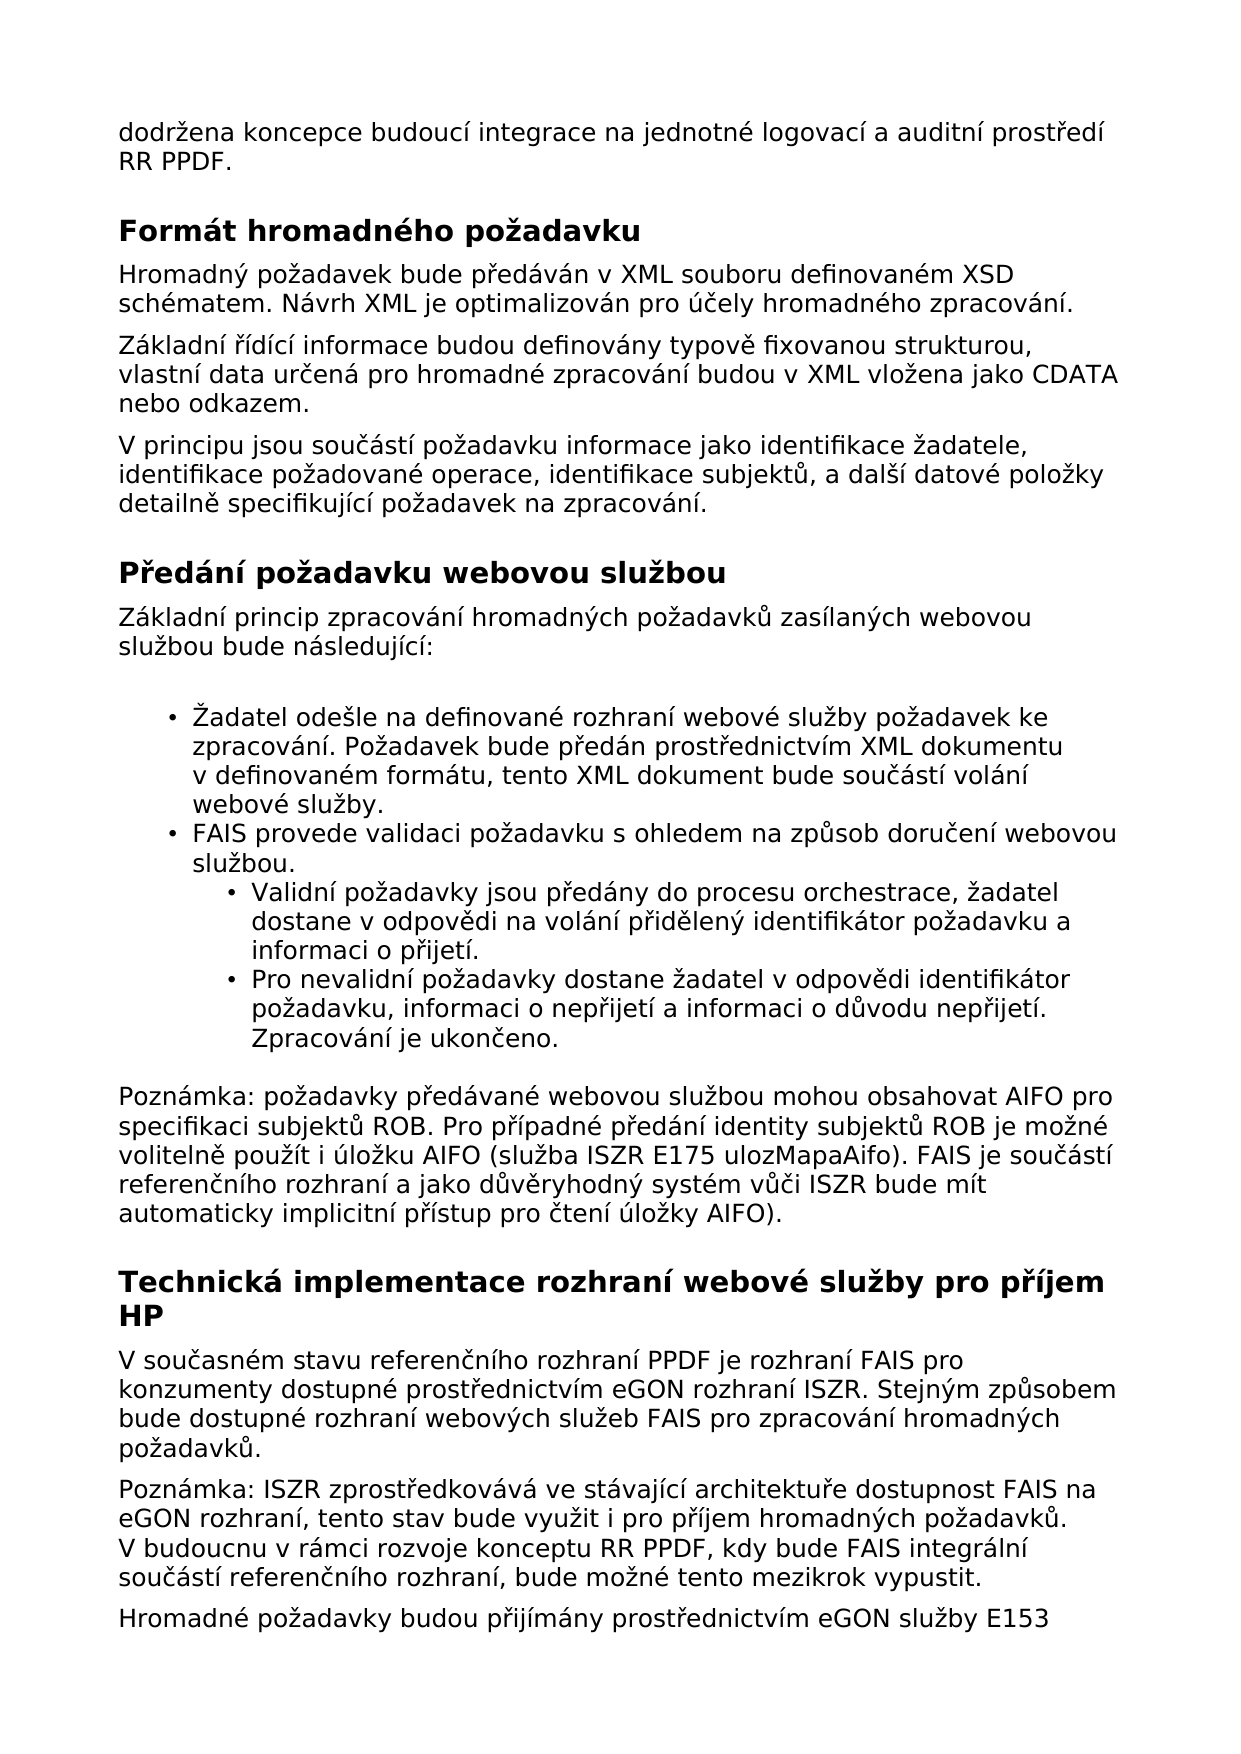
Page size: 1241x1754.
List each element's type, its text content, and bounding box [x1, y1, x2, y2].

text V současném stavu referenčního rozhraní PPDF je rozhraní FAIS pro konzumenty dostupné prostřednictvím eGON rozhraní ISZR. Stejným způsobem bude dostupné rozhraní webových služeb FAIS pro zpracování hromadných požadavků. [118, 1346, 1122, 1463]
text Poznámka: požadavky předávané webovou službou mohou obsahovat AIFO pro specifikaci subjektů ROB. Pro případné předání identity subjektů ROB je možné volitelně použít i úložku AIFO (služba ISZR E175 ulozMapaAifo). FAIS je součástí referenčního rozhraní a jako důvěryhodný systém vůči ISZR bude mít automaticky implicitní přístup pro čtení úložky AIFO). [118, 1082, 1122, 1228]
list Žadatel odešle na definované rozhraní webové služby požadavek ke zpracování. Požadavek bude předán prostřednictvím XML dokumentu v definovaném formátu, tento XML dokument bude součástí volání webové služby. [177, 703, 1122, 820]
list Validní požadavky jsou předány do procesu orchestrace, žadatel dostane v odpovědi na volání přidělený identifikátor požadavku a informaci o přijetí. [236, 878, 1122, 966]
text Hromadný požadavek bude předáván v XML souboru definovaném XSD schématem. Návrh XML je optimalizován pro účely hromadného zpracování. [118, 260, 1122, 319]
text Hromadné požadavky budou přijímány prostřednictvím eGON služby E153 [118, 1604, 1122, 1634]
text dodržena koncepce budoucí integrace na jednotné logovací a auditní prostředí RR PPDF. [118, 118, 1122, 176]
text Poznámka: ISZR zprostředkovává ve stávající architektuře dostupnost FAIS na eGON rozhraní, tento stav bude využit i pro příjem hromadných požadavků. V budoucnu v rámci rozvoje konceptu RR PPDF, kdy bude FAIS integrální součástí referenčního rozhraní, bude možné tento mezikrok vypustit. [118, 1475, 1122, 1592]
subtitle Formát hromadného požadavku [118, 214, 1122, 248]
text V principu jsou součástí požadavku informace jako identifikace žadatele, identifikace požadované operace, identifikace subjektů, a další datové položky detailně specifikující požadavek na zpracování. [118, 431, 1122, 519]
text Základní řídící informace budou definovány typově fixovanou strukturou, vlastní data určená pro hromadné zpracování budou v XML vložena jako CDATA nebo odkazem. [118, 331, 1122, 419]
subtitle Předání požadavku webovou službou [118, 556, 1122, 590]
subtitle Technická implementace rozhraní webové služby pro příjem HP [118, 1266, 1122, 1334]
list Pro nevalidní požadavky dostane žadatel v odpovědi identifikátor požadavku, informaci o nepřijetí a informaci o důvodu nepřijetí. Zpracování je ukončeno. [236, 966, 1122, 1053]
list FAIS provede validaci požadavku s ohledem na způsob doručení webovou službou. [177, 820, 1122, 878]
text Základní princip zpracování hromadných požadavků zasílaných webovou službou bude následující: [118, 603, 1122, 661]
